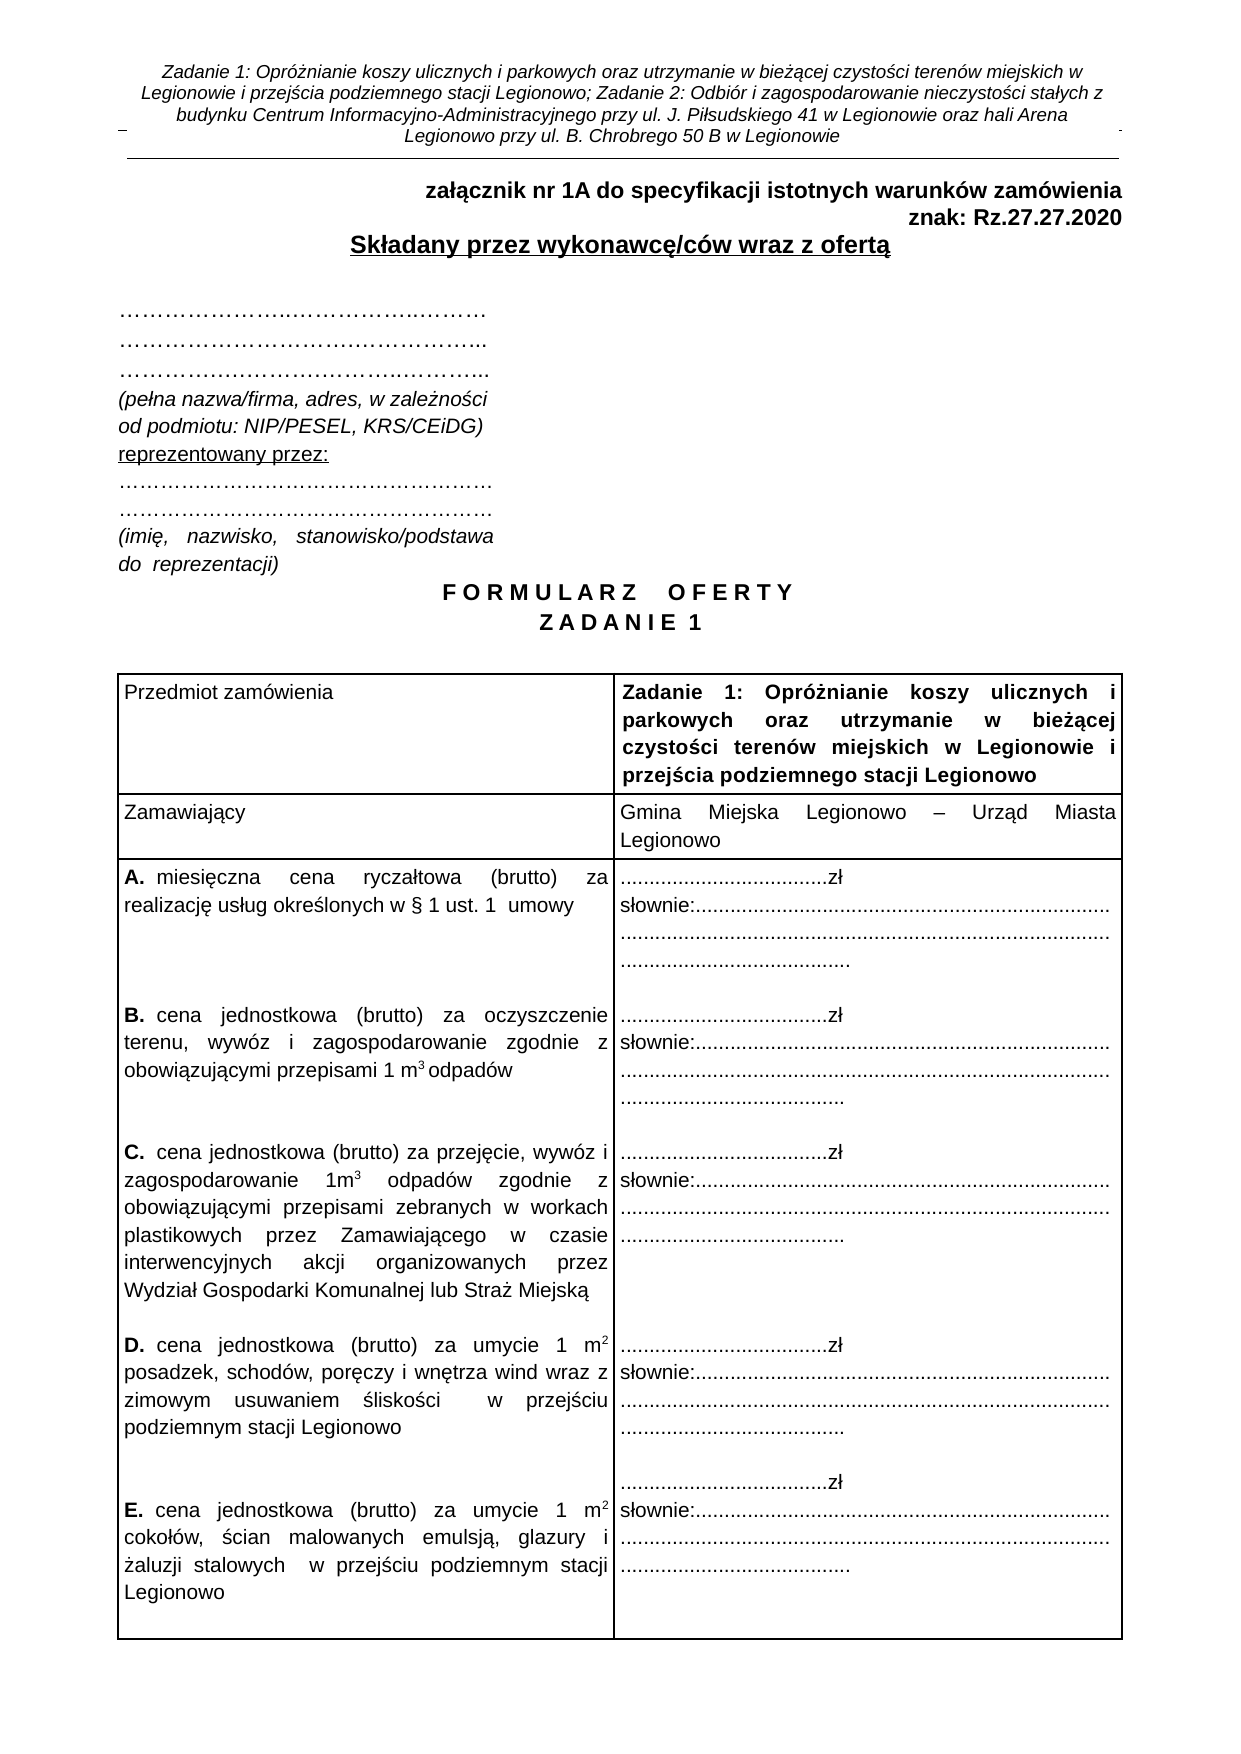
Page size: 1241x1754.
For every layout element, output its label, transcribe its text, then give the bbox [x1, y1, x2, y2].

table_header Przedmiot zamówienia [119, 675, 613, 792]
text (imię, nazwisko, stanowisko/podstawa do reprezentacji) [118, 524, 496, 575]
text Z A D A N I E 1 [118, 609, 1122, 636]
table_cell ....................................zł słownie:..................................................................................................................................................................................................... ....................................zł słownie:.................................................................................................................................................................................................... ....................................zł słownie:.................................................................................................................................................................................................... ....................................zł słownie:.................................................................................................................................................................................................... ....................................zł słownie:..................................................................................................................................................................................................... [615, 860, 1121, 1637]
text (pełna nazwa/firma, adres, w zależności od podmiotu: NIP/PESEL, KRS/CEiDG) [118, 386, 496, 438]
text ……………………………………………………………………………………………… [118, 469, 514, 520]
text …………………..……………..……… [118, 296, 496, 322]
text ………….….……….………..………... [118, 356, 496, 383]
table_cell A. miesięczna cena ryczałtowa (brutto) za realizację usług określonych w § 1 ust. 1 umowy B. cena jednostkowa (brutto) za oczyszczenie terenu, wywóz i zagospodarowanie zgodnie z obowiązującymi przepisami 1 m3 odpadów C. cena jednostkowa (brutto) za przejęcie, wywóz i zagospodarowanie 1m3 odpadów zgodnie z obowiązującymi przepisami zebranych w workach plastikowych przez Zamawiającego w czasie interwencyjnych akcji organizowanych przez Wydział Gospodarki Komunalnej lub Straż Miejską D. cena jednostkowa (brutto) za umycie 1 m2 posadzek, schodów, poręczy i wnętrza wind wraz z zimowym usuwaniem śliskości w przejściu podziemnym stacji Legionowo E. cena jednostkowa (brutto) za umycie 1 m2 cokołów, ścian malowanych emulsją, glazury i żaluzji stalowych w przejściu podziemnym stacji Legionowo [119, 860, 613, 1637]
text ………………………….……………... [118, 326, 496, 352]
text reprezentowany przez: [118, 441, 496, 465]
text załącznik nr 1A do specyfikacji istotnych warunków zamówienia [120, 177, 1122, 203]
text F O R M U L A R Z O F E R T Y [118, 579, 1122, 605]
text Składany przez wykonawcę/ców wraz z ofertą [118, 230, 1122, 258]
table_cell Gmina Miejska Legionowo – Urząd Miasta Legionowo [615, 795, 1121, 857]
table_header Zadanie 1: Opróżnianie koszy ulicznych i parkowych oraz utrzymanie w bieżącej czystości terenów miejskich w Legionowie i przejścia podziemnego stacji Legionowo [615, 675, 1121, 792]
text znak: Rz.27.27.2020 [120, 203, 1122, 230]
table_cell Zamawiający [119, 795, 613, 857]
